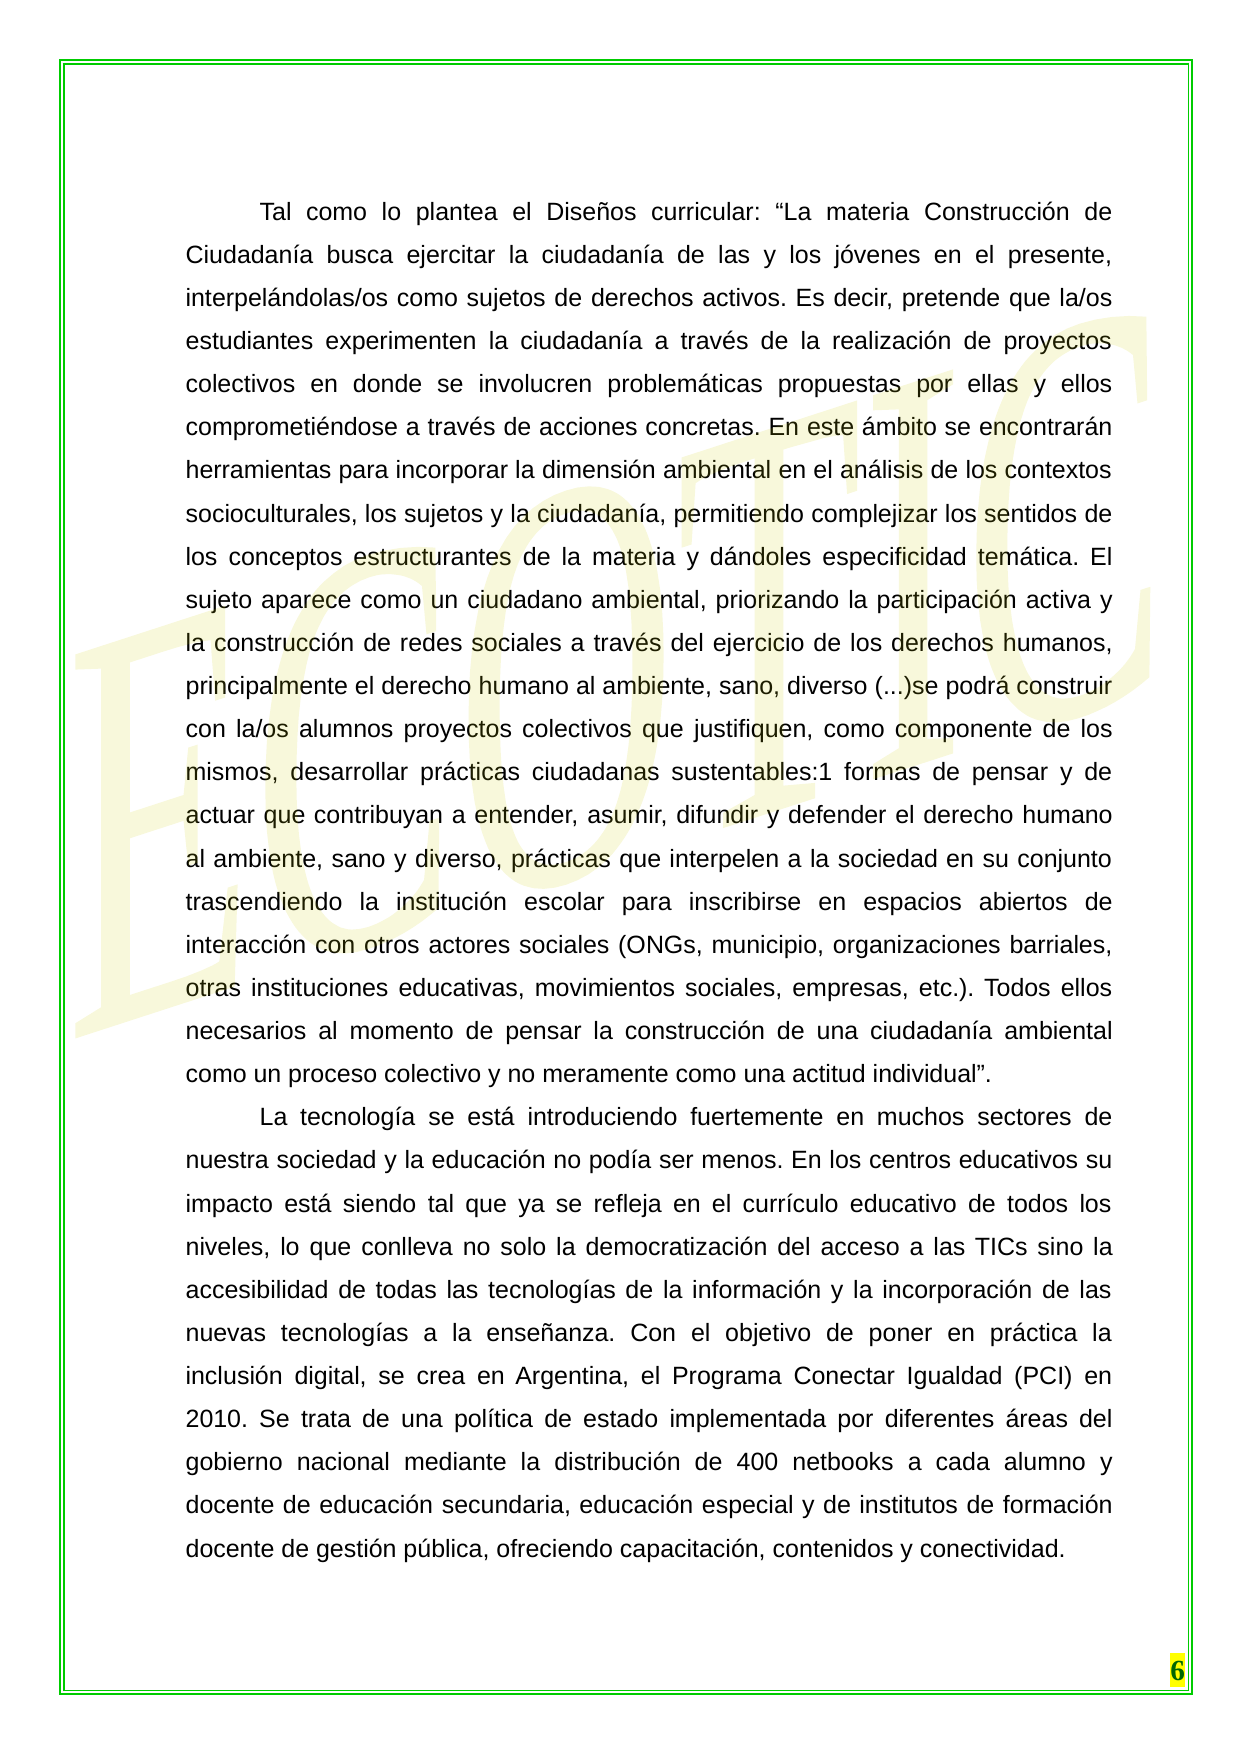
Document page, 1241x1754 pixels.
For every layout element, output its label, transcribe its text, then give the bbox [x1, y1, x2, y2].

text Tal como lo plantea el Diseños curricular: “La materia Construcción de Ciudadanía busca ejercitar la ciudadanía de las y los jóvenes en el presente, interpelándolas/os como sujetos de derechos activos. Es decir, pretende que la/os estudiantes experimenten la ciudadanía a través de la realización de proyectos colectivos en donde se involucren problemáticas propuestas por ellas y ellos comprometiéndose a través de acciones concretas. En este ámbito se encontrarán herramientas para incorporar la dimensión ambiental en el análisis de los contextos socioculturales, los sujetos y la ciudadanía, permitiendo complejizar los sentidos de los conceptos estructurantes de la materia y dándoles especificidad temática. El sujeto aparece como un ciudadano ambiental, priorizando la participación activa y la construcción de redes sociales a través del ejercicio de los derechos humanos, principalmente el derecho humano al ambiente, sano, diverso (...)se podrá construir con la/os alumnos proyectos colectivos que justifiquen, como componente de los mismos, desarrollar prácticas ciudadanas sustentables:1 formas de pensar y de actuar que contribuyan a entender, asumir, difundir y defender el derecho humano al ambiente, sano y diverso, prácticas que interpelen a la sociedad en su conjunto trascendiendo la institución escolar para inscribirse en espacios abiertos de interacción con otros actores sociales (ONGs, municipio, organizaciones barriales, otras instituciones educativas, movimientos sociales, empresas, etc.). Todos ellos necesarios al momento de pensar la construcción de una ciudadanía ambiental como un proceso colectivo y no meramente como una actitud individual”. [185, 197, 1114, 1088]
text La tecnología se está introduciendo fuertemente en muchos sectores de nuestra sociedad y la educación no podía ser menos. En los centros educativos su impacto está siendo tal que ya se refleja en el currículo educativo de todos los niveles, lo que conlleva no solo la democratización del acceso a las TICs sino la accesibilidad de todas las tecnologías de la información y la incorporación de las nuevas tecnologías a la enseñanza. Con el objetivo de poner en práctica la inclusión digital, se crea en Argentina, el Programa Conectar Igualdad (PCI) en 2010. Se trata de una política de estado implementada por diferentes áreas del gobierno nacional mediante la distribución de 400 netbooks a cada alumno y docente de educación secundaria, educación especial y de institutos de formación docente de gestión pública, ofreciendo capacitación, contenidos y conectividad. [185, 1102, 1114, 1562]
